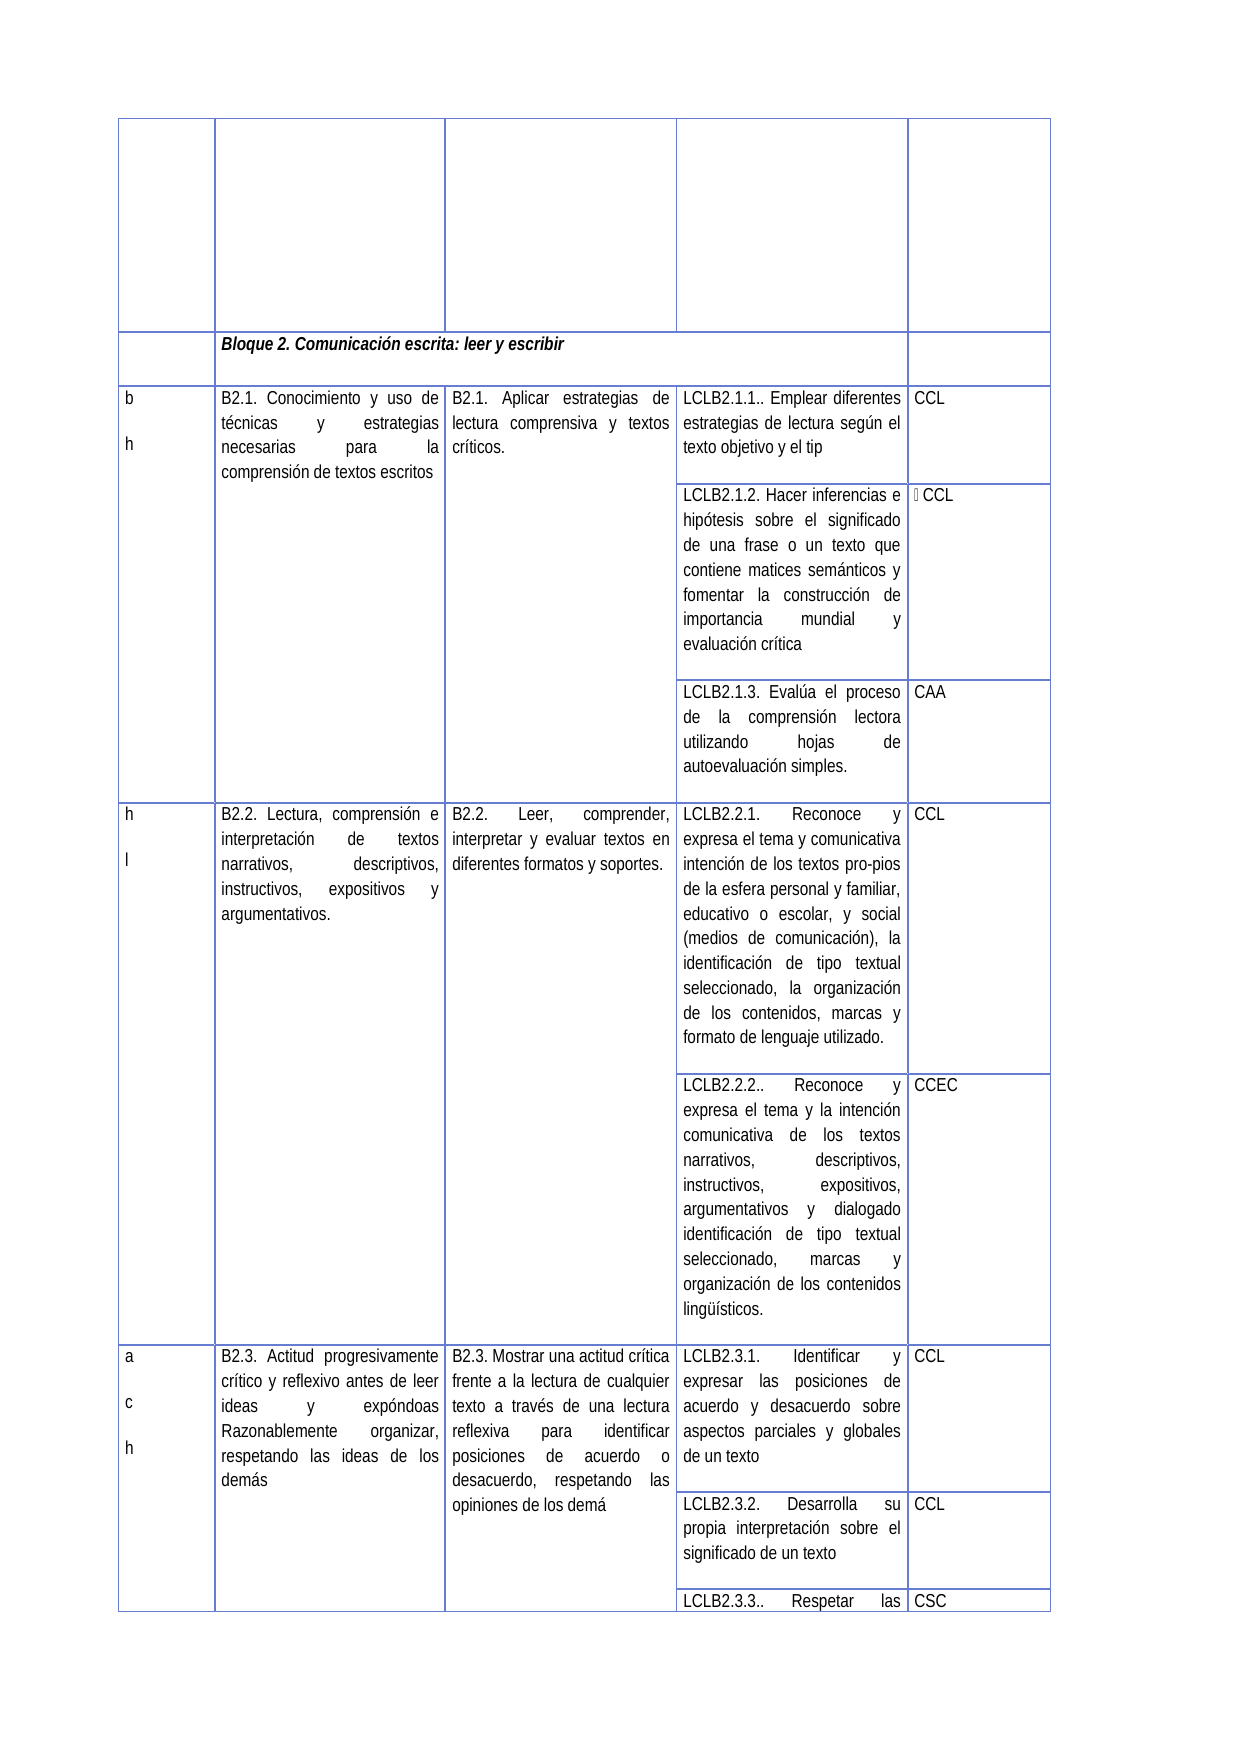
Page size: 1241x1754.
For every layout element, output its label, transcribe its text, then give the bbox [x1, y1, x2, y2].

table_cell B2.3. Mostrar una actitud crítica frente a la lectura de cualquier texto a través de una lectura reflexiva para identificar posiciones de acuerdo o desacuerdo, respetando las opiniones de los demá [446, 1346, 676, 1611]
table_cell [119, 119, 214, 331]
table_cell B2.2. Leer, comprender, interpretar y evaluar textos en diferentes formatos y soportes. [446, 804, 676, 1344]
table_cell LCLB2.3.3.. Respetar las [677, 1590, 907, 1611]
table_cell [446, 119, 676, 331]
table_cell [909, 333, 1050, 385]
table_cell CCL [909, 1493, 1050, 1588]
table_cell B2.2. Lectura, comprensión e interpretación de textos narrativos, descriptivos, instructivos, expositivos y argumentativos. [216, 804, 444, 1344]
table_cell B2.1. Aplicar estrategias de lectura comprensiva y textos críticos. [446, 387, 676, 802]
table_cell CCL [909, 1346, 1050, 1491]
table_cell [216, 119, 444, 331]
table_cell [909, 119, 1050, 331]
table_cell [677, 119, 907, 331]
table_cell h l [119, 804, 214, 1344]
table_cell LCLB2.1.1.. Emplear diferentes estrategias de lectura según el texto objetivo y el tip [677, 387, 907, 483]
table_cell CCEC [909, 1075, 1050, 1344]
table_cell CCL [909, 804, 1050, 1073]
table_cell [119, 333, 214, 385]
table_cell b h [119, 387, 214, 802]
table_cell  CCL [909, 485, 1050, 679]
table_cell LCLB2.3.1. Identificar y expresar las posiciones de acuerdo y desacuerdo sobre aspectos parciales y globales de un texto [677, 1346, 907, 1491]
table_cell a c h [119, 1346, 214, 1611]
table_cell Bloque 2. Comunicación escrita: leer y escribir [216, 333, 907, 385]
table_cell B2.1. Conocimiento y uso de técnicas y estrategias necesarias para la comprensión de textos escritos [216, 387, 444, 802]
table_cell CAA [909, 681, 1050, 802]
table_cell LCLB2.1.2. Hacer inferencias e hipótesis sobre el significado de una frase o un texto que contiene matices semánticos y fomentar la construcción de importancia mundial y evaluación crítica [677, 485, 907, 679]
table_cell CCL [909, 387, 1050, 483]
table_cell LCLB2.3.2. Desarrolla su propia interpretación sobre el significado de un texto [677, 1493, 907, 1588]
table_cell LCLB2.2.1. Reconoce y expresa el tema y comunicativa intención de los textos pro-pios de la esfera personal y familiar, educativo o escolar, y social (medios de comunicación), la identificación de tipo textual seleccionado, la organización de los contenidos, marcas y formato de lenguaje utilizado. [677, 804, 907, 1073]
table_cell B2.3. Actitud progresivamente crítico y reflexivo antes de leer ideas y expóndoas Razonablemente organizar, respetando las ideas de los demás [216, 1346, 444, 1611]
table_cell LCLB2.1.3. Evalúa el proceso de la comprensión lectora utilizando hojas de autoevaluación simples. [677, 681, 907, 802]
table_cell LCLB2.2.2.. Reconoce y expresa el tema y la intención comunicativa de los textos narrativos, descriptivos, instructivos, expositivos, argumentativos y dialogado identificación de tipo textual seleccionado, marcas y organización de los contenidos lingüísticos. [677, 1075, 907, 1344]
table_cell CSC [909, 1590, 1050, 1611]
